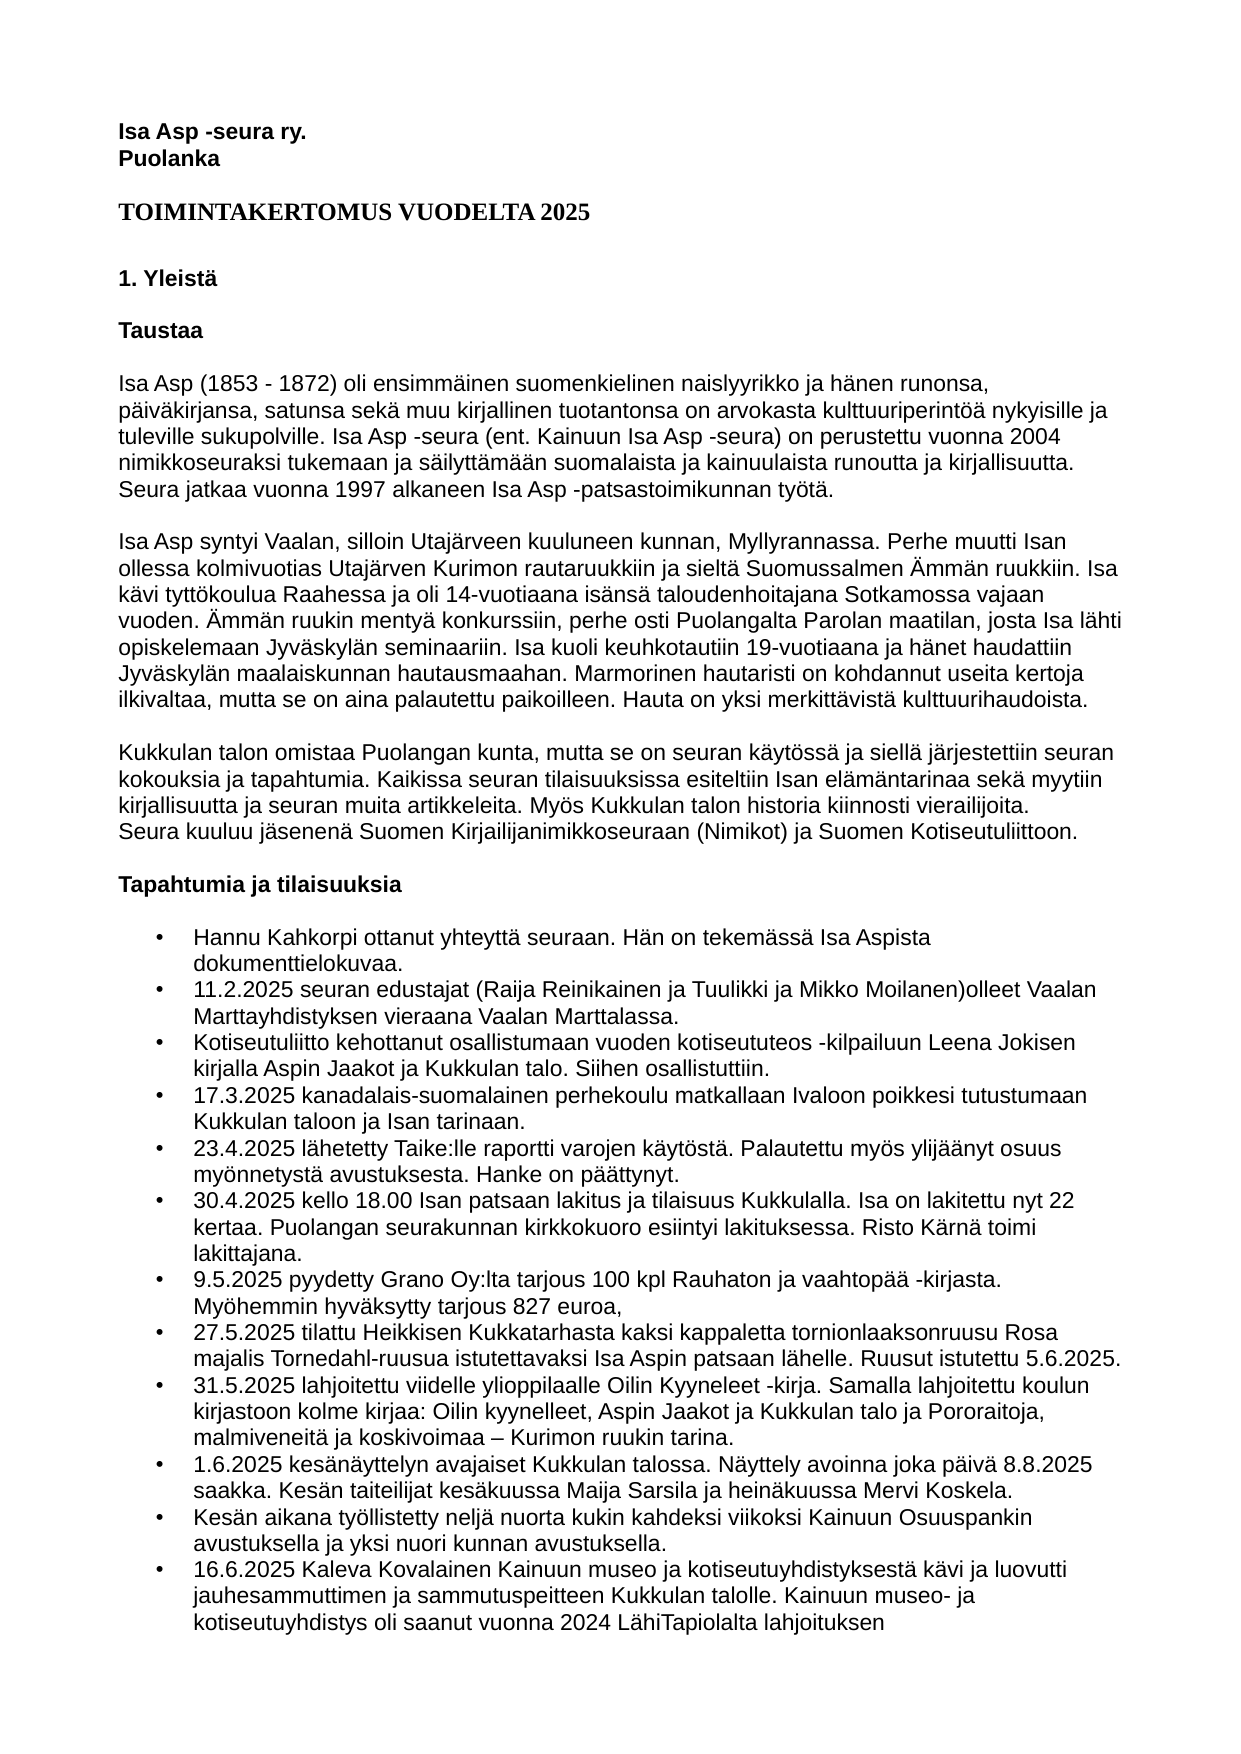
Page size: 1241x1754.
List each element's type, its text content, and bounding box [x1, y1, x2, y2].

list 9.5.2025 pyydetty Grano Oy:lta tarjous 100 kpl Rauhaton ja vaahtopää -kirjasta. Myöhemmin hyväksytty tarjous 827 euroa, [156, 1266, 1122, 1319]
list Hannu Kahkorpi ottanut yhteyttä seuraan. Hän on tekemässä Isa Aspista dokumenttielokuvaa. [156, 924, 1122, 976]
list 23.4.2025 lähetetty Taike:lle raportti varojen käytöstä. Palautettu myös ylijäänyt osuus myönnetystä avustuksesta. Hanke on päättynyt. [156, 1134, 1122, 1187]
list 1.6.2025 kesänäyttelyn avajaiset Kukkulan talossa. Näyttely avoinna joka päivä 8.8.2025 saakka. Kesän taiteilijat kesäkuussa Maija Sarsila ja heinäkuussa Mervi Koskela. [156, 1451, 1122, 1503]
list 27.5.2025 tilattu Heikkisen Kukkatarhasta kaksi kappaletta tornionlaaksonruusu Rosa majalis Tornedahl-ruusua istutettavaksi Isa Aspin patsaan lähelle. Ruusut istutettu 5.6.2025. [156, 1319, 1122, 1372]
list 17.3.2025 kanadalais-suomalainen perhekoulu matkallaan Ivaloon poikkesi tutustumaan Kukkulan taloon ja Isan tarinaan. [156, 1082, 1122, 1134]
text Tapahtumia ja tilaisuuksia [118, 871, 1122, 897]
text Isa Asp (1853 - 1872) oli ensimmäinen suomenkielinen naislyyrikko ja hänen runonsa, päiväkirjansa, satunsa sekä muu kirjallinen tuotantonsa on arvokasta kulttuuriperintöä nykyisille ja tuleville sukupolville. Isa Asp -seura (ent. Kainuun Isa Asp -seura) on perustettu vuonna 2004 nimikkoseuraksi tukemaan ja säilyttämään suomalaista ja kainuulaista runoutta ja kirjallisuutta. Seura jatkaa vuonna 1997 alkaneen Isa Asp -patsastoimikunnan työtä. [118, 370, 1122, 502]
list 30.4.2025 kello 18.00 Isan patsaan lakitus ja tilaisuus Kukkulalla. Isa on lakitettu nyt 22 kertaa. Puolangan seurakunnan kirkkokuoro esiintyi lakituksessa. Risto Kärnä toimi lakittajana. [156, 1187, 1122, 1266]
list 31.5.2025 lahjoitettu viidelle ylioppilaalle Oilin Kyyneleet -kirja. Samalla lahjoitettu koulun kirjastoon kolme kirjaa: Oilin kyynelleet, Aspin Jaakot ja Kukkulan talo ja Pororaitoja, malmiveneitä ja koskivoimaa – Kurimon ruukin tarina. [156, 1372, 1122, 1451]
text Isa Asp syntyi Vaalan, silloin Utajärveen kuuluneen kunnan, Myllyrannassa. Perhe muutti Isan ollessa kolmivuotias Utajärven Kurimon rautaruukkiin ja sieltä Suomussalmen Ämmän ruukkiin. Isa kävi tyttökoulua Raahessa ja oli 14-vuotiaana isänsä taloudenhoitajana Sotkamossa vajaan vuoden. Ämmän ruukin mentyä konkurssiin, perhe osti Puolangalta Parolan maatilan, josta Isa lähti opiskelemaan Jyväskylän seminaariin. Isa kuoli keuhkotautiin 19-vuotiaana ja hänet haudattiin Jyväskylän maalaiskunnan hautausmaahan. Marmorinen hautaristi on kohdannut useita kertoja ilkivaltaa, mutta se on aina palautettu paikoilleen. Hauta on yksi merkittävistä kulttuurihaudoista. [118, 528, 1122, 713]
text Puolanka [118, 144, 1122, 171]
text Seura kuuluu jäsenenä Suomen Kirjailijanimikkoseuraan (Nimikot) ja Suomen Kotiseutuliittoon. [118, 818, 1122, 844]
text Kukkulan talon omistaa Puolangan kunta, mutta se on seuran käytössä ja siellä järjestettiin seuran kokouksia ja tapahtumia. Kaikissa seuran tilaisuuksissa esiteltiin Isan elämäntarinaa sekä myytiin kirjallisuutta ja seuran muita artikkeleita. Myös Kukkulan talon historia kiinnosti vierailijoita. [118, 739, 1122, 818]
text TOIMINTAKERTOMUS VUODELTA 2025 [118, 197, 1122, 226]
text 1. Yleistä [118, 265, 1122, 291]
list Kesän aikana työllistetty neljä nuorta kukin kahdeksi viikoksi Kainuun Osuuspankin avustuksella ja yksi nuori kunnan avustuksella. [156, 1503, 1122, 1556]
text Taustaa [118, 317, 1122, 344]
list 11.2.2025 seuran edustajat (Raija Reinikainen ja Tuulikki ja Mikko Moilanen)olleet Vaalan Marttayhdistyksen vieraana Vaalan Marttalassa. [156, 976, 1122, 1029]
text Isa Asp -seura ry. [118, 118, 1122, 144]
list Kotiseutuliitto kehottanut osallistumaan vuoden kotiseututeos -kilpailuun Leena Jokisen kirjalla Aspin Jaakot ja Kukkulan talo. Siihen osallistuttiin. [156, 1029, 1122, 1082]
list 16.6.2025 Kaleva Kovalainen Kainuun museo ja kotiseutuyhdistyksestä kävi ja luovutti jauhesammuttimen ja sammutuspeitteen Kukkulan talolle. Kainuun museo- ja kotiseutuyhdistys oli saanut vuonna 2024 LähiTapiolalta lahjoituksen [156, 1556, 1122, 1635]
